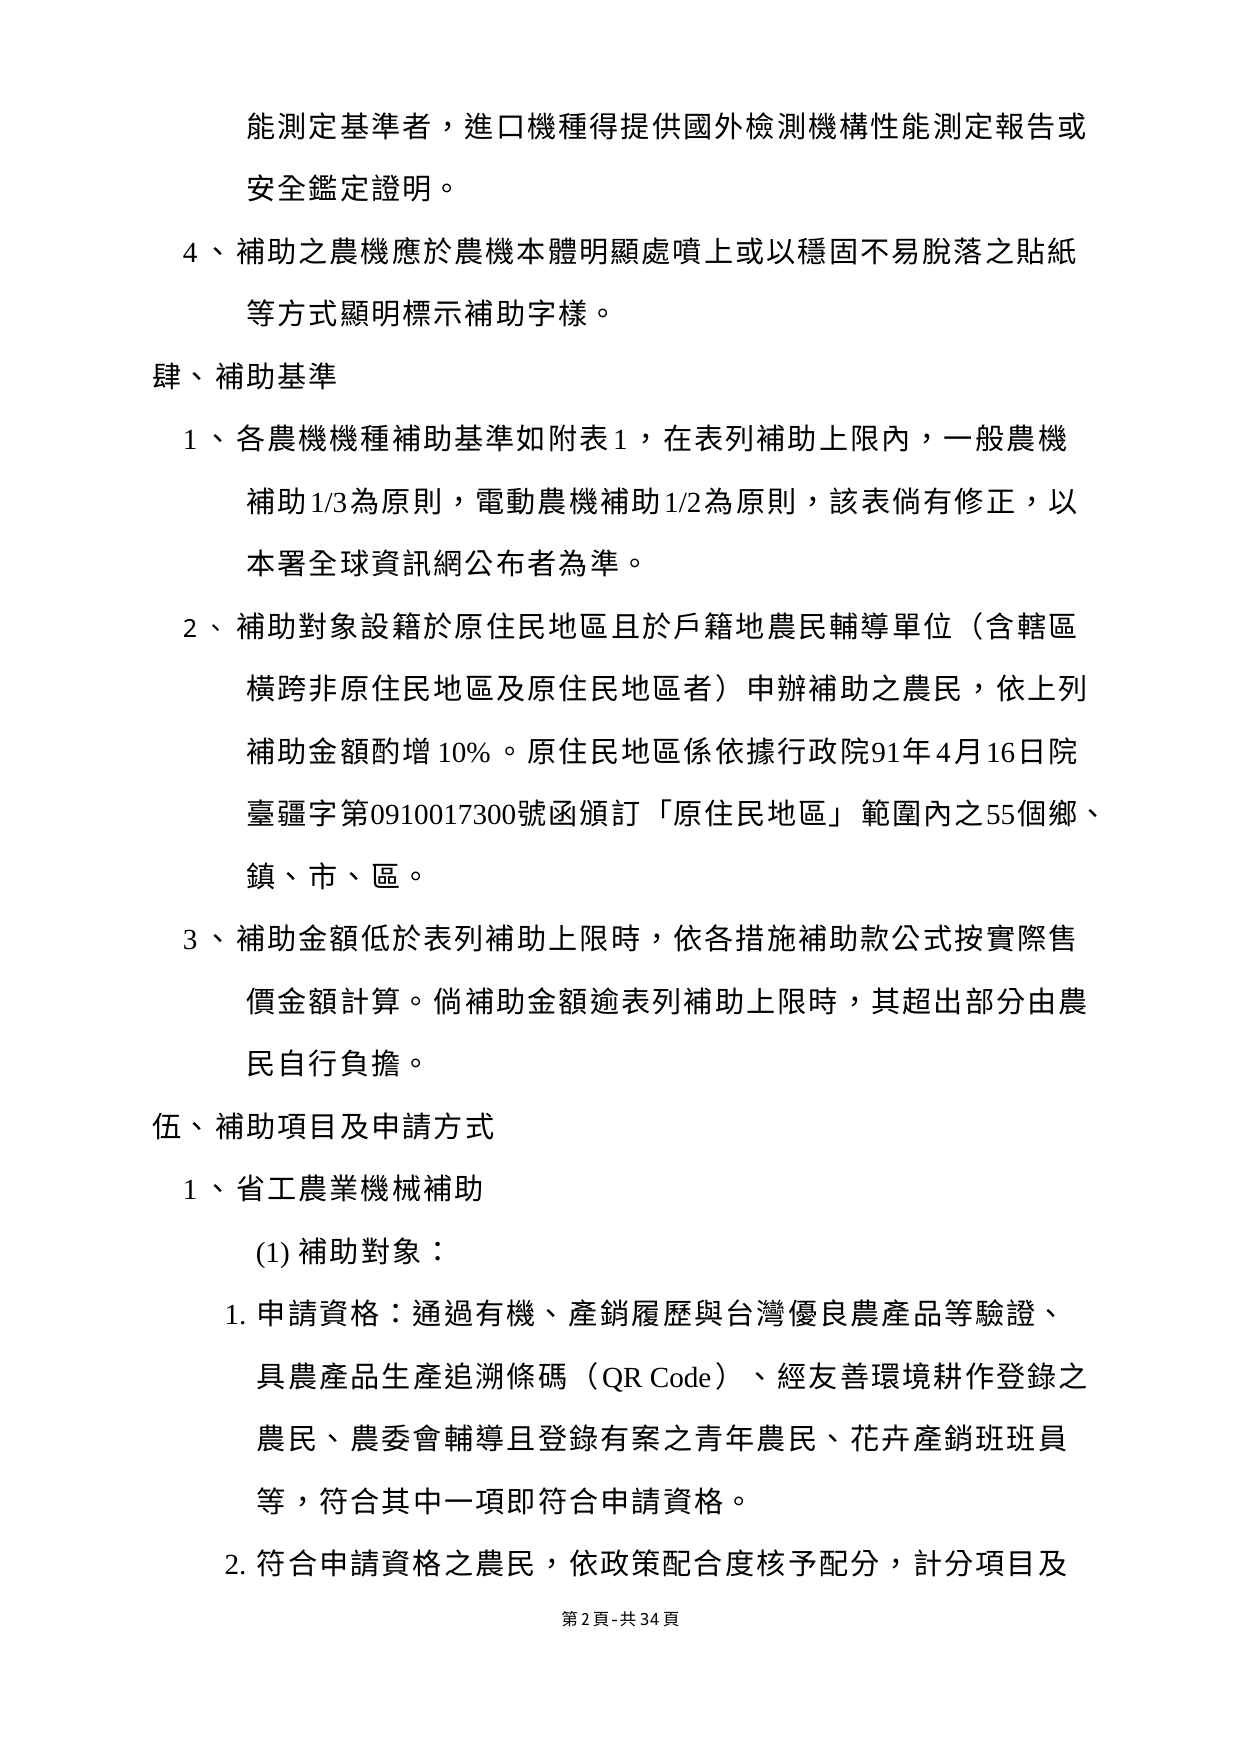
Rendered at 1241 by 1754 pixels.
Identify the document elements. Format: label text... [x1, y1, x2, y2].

list 能測定基準者，進口機種得提供國外檢測機構性能測定報告或安全鑑定證明。 [181, 83, 1089, 208]
list 申請資格：通過有機、產銷履歷與台灣優良農產品等驗證、具農產品生產追溯條碼（QR Code）、經友善環境耕作登錄之農民、農委會輔導且登錄有案之青年農民、花卉產銷班班員等，符合其中一項即符合申請資格。 [222, 1270, 1089, 1520]
list 補助對象： [252, 1208, 1089, 1270]
list 符合申請資格之農民，依政策配合度核予配分，計分項目及 [222, 1520, 1089, 1583]
list 補助基準 [151, 333, 1089, 395]
list 各農機機種補助基準如附表1，在表列補助上限內，一般農機補助1/3為原則，電動農機補助1/2為原則，該表倘有修正，以本署全球資訊網公布者為準。 [181, 395, 1089, 583]
list 補助對象設籍於原住民地區且於戶籍地農民輔導單位（含轄區橫跨非原住民地區及原住民地區者）申辦補助之農民，依上列補助金額酌增10%。原住民地區係依據行政院91年4月16日院臺疆字第0910017300號函頒訂「原住民地區」範圍內之55個鄉、鎮、市、區。 [181, 583, 1089, 895]
list 補助之農機應於農機本體明顯處噴上或以穩固不易脫落之貼紙等方式顯明標示補助字樣。 [181, 208, 1089, 333]
list 補助金額低於表列補助上限時，依各措施補助款公式按實際售價金額計算。倘補助金額逾表列補助上限時，其超出部分由農民自行負擔。 [181, 895, 1089, 1083]
list 省工農業機械補助 [181, 1145, 1089, 1208]
list 補助項目及申請方式 [151, 1083, 1089, 1145]
